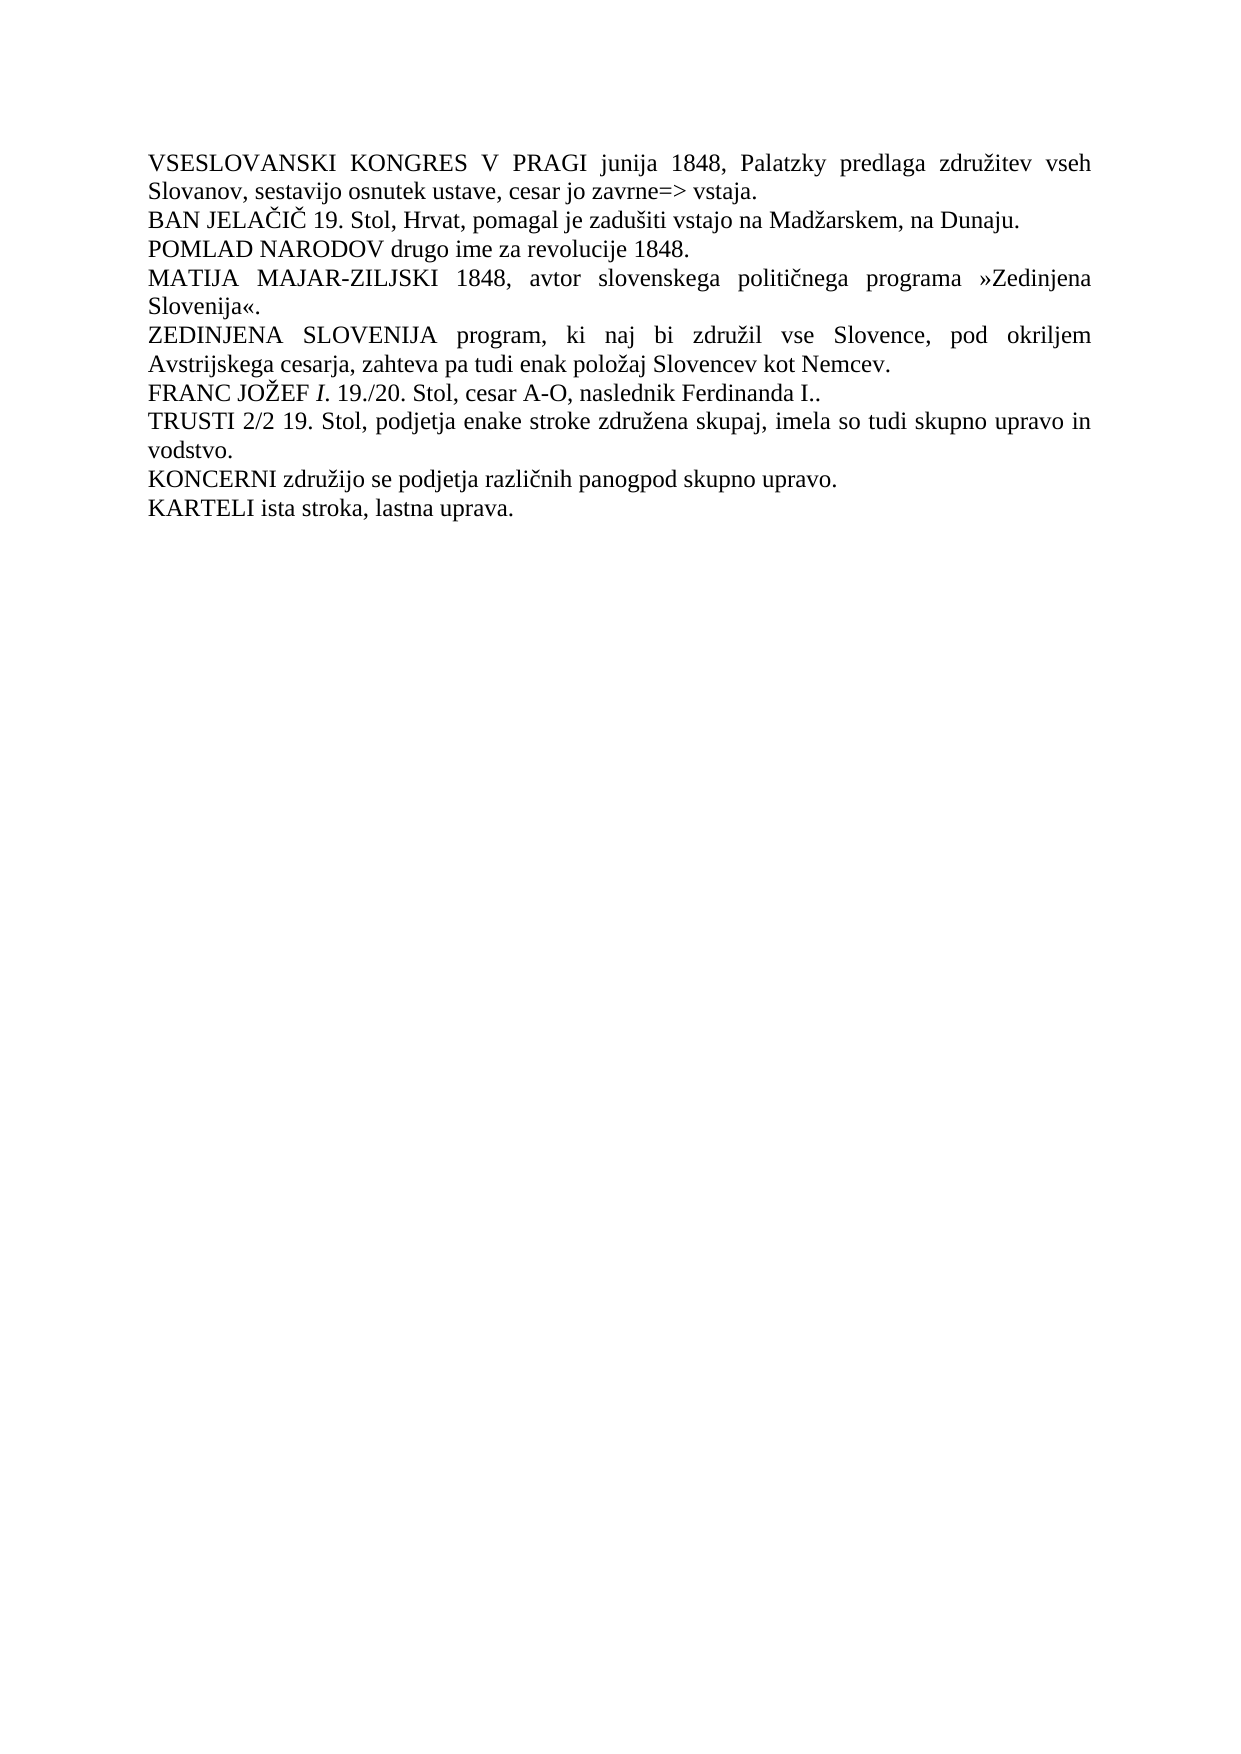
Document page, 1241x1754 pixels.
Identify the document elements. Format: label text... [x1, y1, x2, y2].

text MATIJA MAJAR-ZILJSKI 1848, avtor slovenskega političnega programa »Zedinjena Slovenija«. [148, 263, 1093, 320]
text FRANC JOŽEF I. 19./20. Stol, cesar A-O, naslednik Ferdinanda I.. [148, 378, 1093, 406]
text BAN JELAČIČ 19. Stol, Hrvat, pomagal je zadušiti vstajo na Madžarskem, na Dunaju. [148, 205, 1093, 234]
text ZEDINJENA SLOVENIJA program, ki naj bi združil vse Slovence, pod okriljem Avstrijskega cesarja, zahteva pa tudi enak položaj Slovencev kot Nemcev. [148, 320, 1093, 378]
text VSESLOVANSKI KONGRES V PRAGI junija 1848, Palatzky predlaga združitev vseh Slovanov, sestavijo osnutek ustave, cesar jo zavrne=> vstaja. [148, 148, 1093, 205]
text POMLAD NARODOV drugo ime za revolucije 1848. [148, 234, 1093, 263]
text KONCERNI združijo se podjetja različnih panogpod skupno upravo. [148, 464, 1093, 493]
text KARTELI ista stroka, lastna uprava. [148, 493, 1093, 521]
text TRUSTI 2/2 19. Stol, podjetja enake stroke združena skupaj, imela so tudi skupno upravo in vodstvo. [148, 406, 1093, 464]
